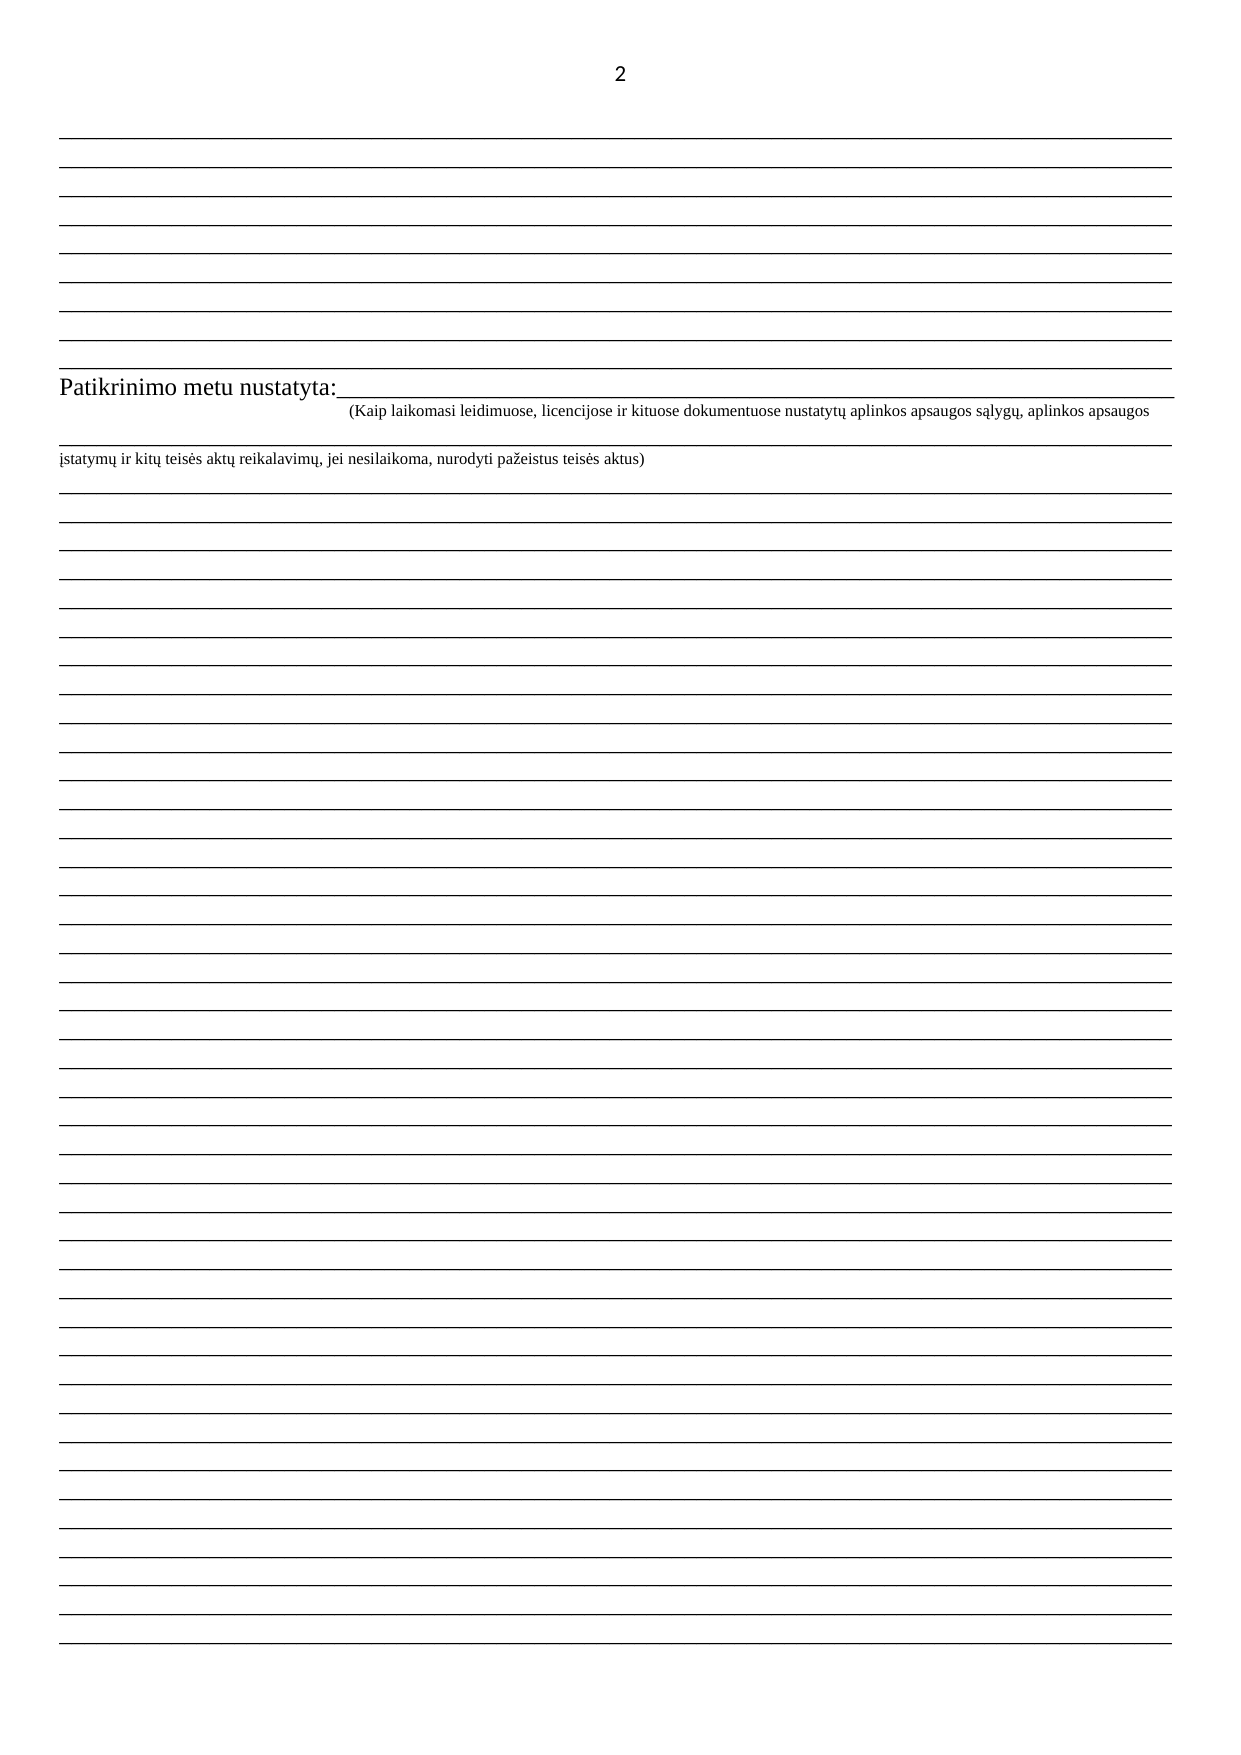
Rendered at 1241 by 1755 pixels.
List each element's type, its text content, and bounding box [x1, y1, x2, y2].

text _________________________________________________________________________________________ [59, 1331, 1181, 1359]
text _________________________________________________________________________________________ [59, 842, 1181, 871]
text _________________________________________________________________________________________ [59, 899, 1181, 928]
text _________________________________________________________________________________________ [59, 1072, 1181, 1101]
text _________________________________________________________________________________________ [59, 1101, 1181, 1129]
text _________________________________________________________________________________________ [59, 1302, 1181, 1331]
text _________________________________________________________________________________________ [59, 583, 1181, 612]
text _________________________________________________________________________________________ [59, 1589, 1181, 1618]
text _________________________________________________________________________________________ [59, 526, 1181, 554]
text _________________________________________________________________________________________ [59, 1187, 1181, 1216]
text _________________________________________________________________________________________ [59, 554, 1181, 583]
text _________________________________________________________________________________________ [59, 784, 1181, 813]
text _________________________________________________________________________________________ [59, 228, 1181, 257]
text _________________________________________________________________________________________ [59, 468, 1181, 497]
text (Kaip laikomasi leidimuose, licencijose ir kituose dokumentuose nustatytų aplinkos apsaugos sąlygų, aplinkos apsaugos [59, 401, 1181, 420]
text _________________________________________________________________________________________ [59, 698, 1181, 727]
text įstatymų ir kitų teisės aktų reikalavimų, jei nesilaikoma, nurodyti pažeistus teisės aktus) [59, 449, 1181, 468]
text _________________________________________________________________________________________ [59, 1129, 1181, 1158]
text _________________________________________________________________________________________ [59, 420, 1181, 449]
text _________________________________________________________________________________________ [59, 1359, 1181, 1388]
text _________________________________________________________________________________________ [59, 1244, 1181, 1273]
text _________________________________________________________________________________________ [59, 1388, 1181, 1417]
text _________________________________________________________________________________________ [59, 200, 1181, 228]
text _________________________________________________________________________________________ [59, 1158, 1181, 1187]
text _________________________________________________________________________________________ [59, 641, 1181, 669]
text _________________________________________________________________________________________ [59, 1618, 1181, 1647]
text _________________________________________________________________________________________ [59, 1043, 1181, 1072]
text _________________________________________________________________________________________ [59, 315, 1181, 343]
text _________________________________________________________________________________________ [59, 113, 1181, 142]
text _________________________________________________________________________________________ [59, 1216, 1181, 1244]
text _________________________________________________________________________________________ [59, 1532, 1181, 1561]
text _________________________________________________________________________________________ [59, 343, 1181, 372]
text _________________________________________________________________________________________ [59, 142, 1181, 171]
text _________________________________________________________________________________________ [59, 1014, 1181, 1043]
text _________________________________________________________________________________________ [59, 1503, 1181, 1532]
text _________________________________________________________________________________________ [59, 986, 1181, 1014]
text _________________________________________________________________________________________ [59, 171, 1181, 200]
text _________________________________________________________________________________________ [59, 928, 1181, 957]
text _________________________________________________________________________________________ [59, 612, 1181, 641]
text _________________________________________________________________________________________ [59, 1474, 1181, 1503]
text _________________________________________________________________________________________ [59, 957, 1181, 986]
text _________________________________________________________________________________________ [59, 813, 1181, 842]
text _________________________________________________________________________________________ [59, 756, 1181, 784]
text _________________________________________________________________________________________ [59, 1446, 1181, 1474]
text _________________________________________________________________________________________ [59, 727, 1181, 756]
text _________________________________________________________________________________________ [59, 1561, 1181, 1589]
text Patikrinimo metu nustatyta:___________________________________________________________________ [59, 372, 1181, 401]
text _________________________________________________________________________________________ [59, 669, 1181, 698]
text _________________________________________________________________________________________ [59, 871, 1181, 899]
text _________________________________________________________________________________________ [59, 497, 1181, 526]
text _________________________________________________________________________________________ [59, 286, 1181, 315]
text _________________________________________________________________________________________ [59, 1273, 1181, 1302]
text _________________________________________________________________________________________ [59, 1417, 1181, 1446]
text _________________________________________________________________________________________ [59, 257, 1181, 286]
